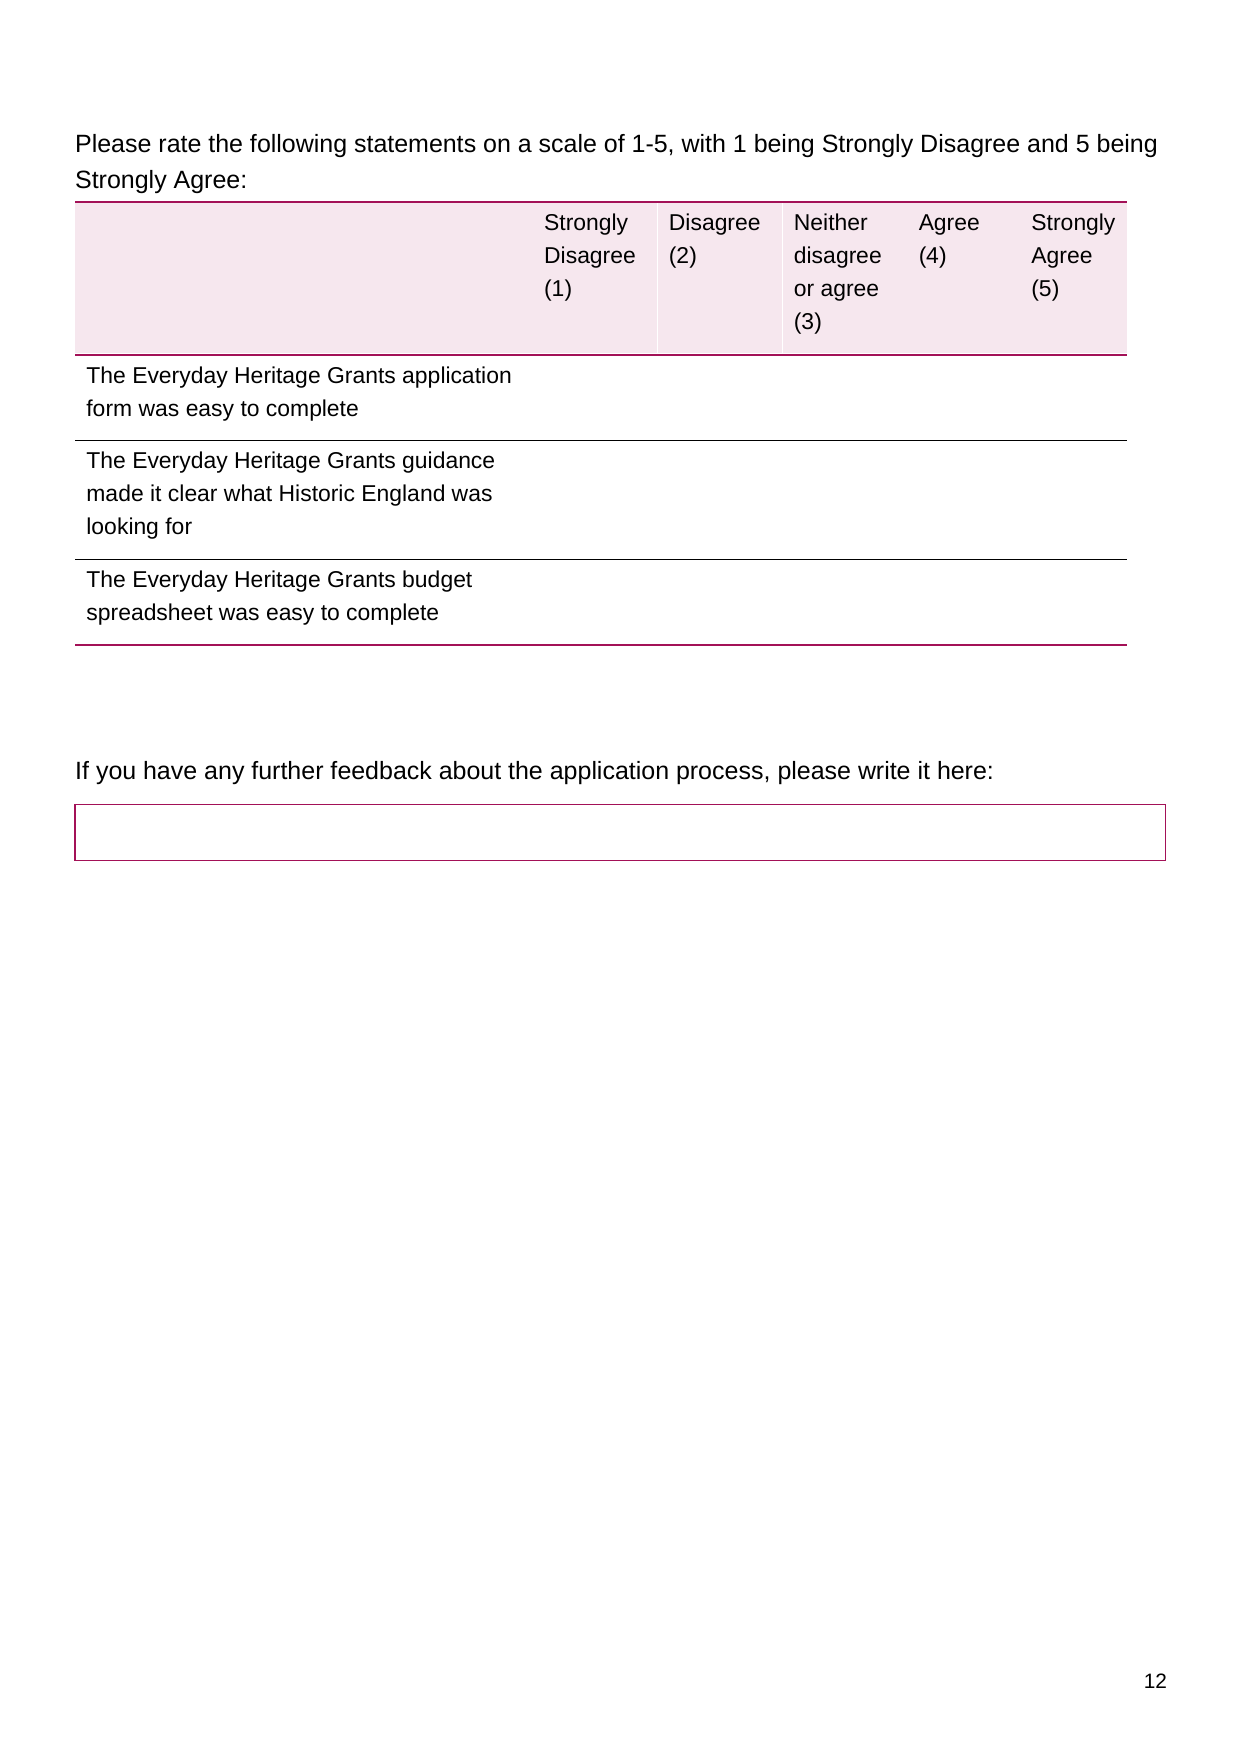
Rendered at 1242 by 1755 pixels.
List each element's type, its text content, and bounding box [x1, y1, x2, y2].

table_cell [533, 441, 657, 559]
table_cell [658, 356, 782, 440]
table_cell [533, 356, 657, 440]
table_header Agree (4) [907, 203, 1020, 353]
table_cell [783, 356, 907, 440]
table_cell [907, 356, 1020, 440]
table_header Strongly Disagree (1) [533, 203, 657, 353]
table_cell [658, 441, 782, 559]
table_header [76, 805, 1165, 860]
table_header Disagree (2) [658, 203, 782, 353]
text If you have any further feedback about the application process, please write it here: [75, 756, 1167, 784]
table_cell [1020, 441, 1127, 559]
table_header Strongly Agree (5) [1020, 203, 1127, 353]
table_cell The Everyday Heritage Grants application form was easy to complete [75, 356, 533, 440]
table_cell [907, 441, 1020, 559]
table_cell The Everyday Heritage Grants budget spreadsheet was easy to complete [75, 560, 533, 644]
table_cell The Everyday Heritage Grants guidance made it clear what Historic England was looking for [75, 441, 533, 559]
table_cell [1020, 356, 1127, 440]
table_cell [783, 441, 907, 559]
table_header Neither disagree or agree (3) [783, 203, 907, 353]
table_cell [658, 560, 782, 644]
table_cell [1020, 560, 1127, 644]
table_cell [783, 560, 907, 644]
table_cell [533, 560, 657, 644]
text Please rate the following statements on a scale of 1-5, with 1 being Strongly Disagree and 5 being Strongly Agree: [75, 129, 1167, 194]
table_cell [907, 560, 1020, 644]
table_header [75, 203, 533, 353]
